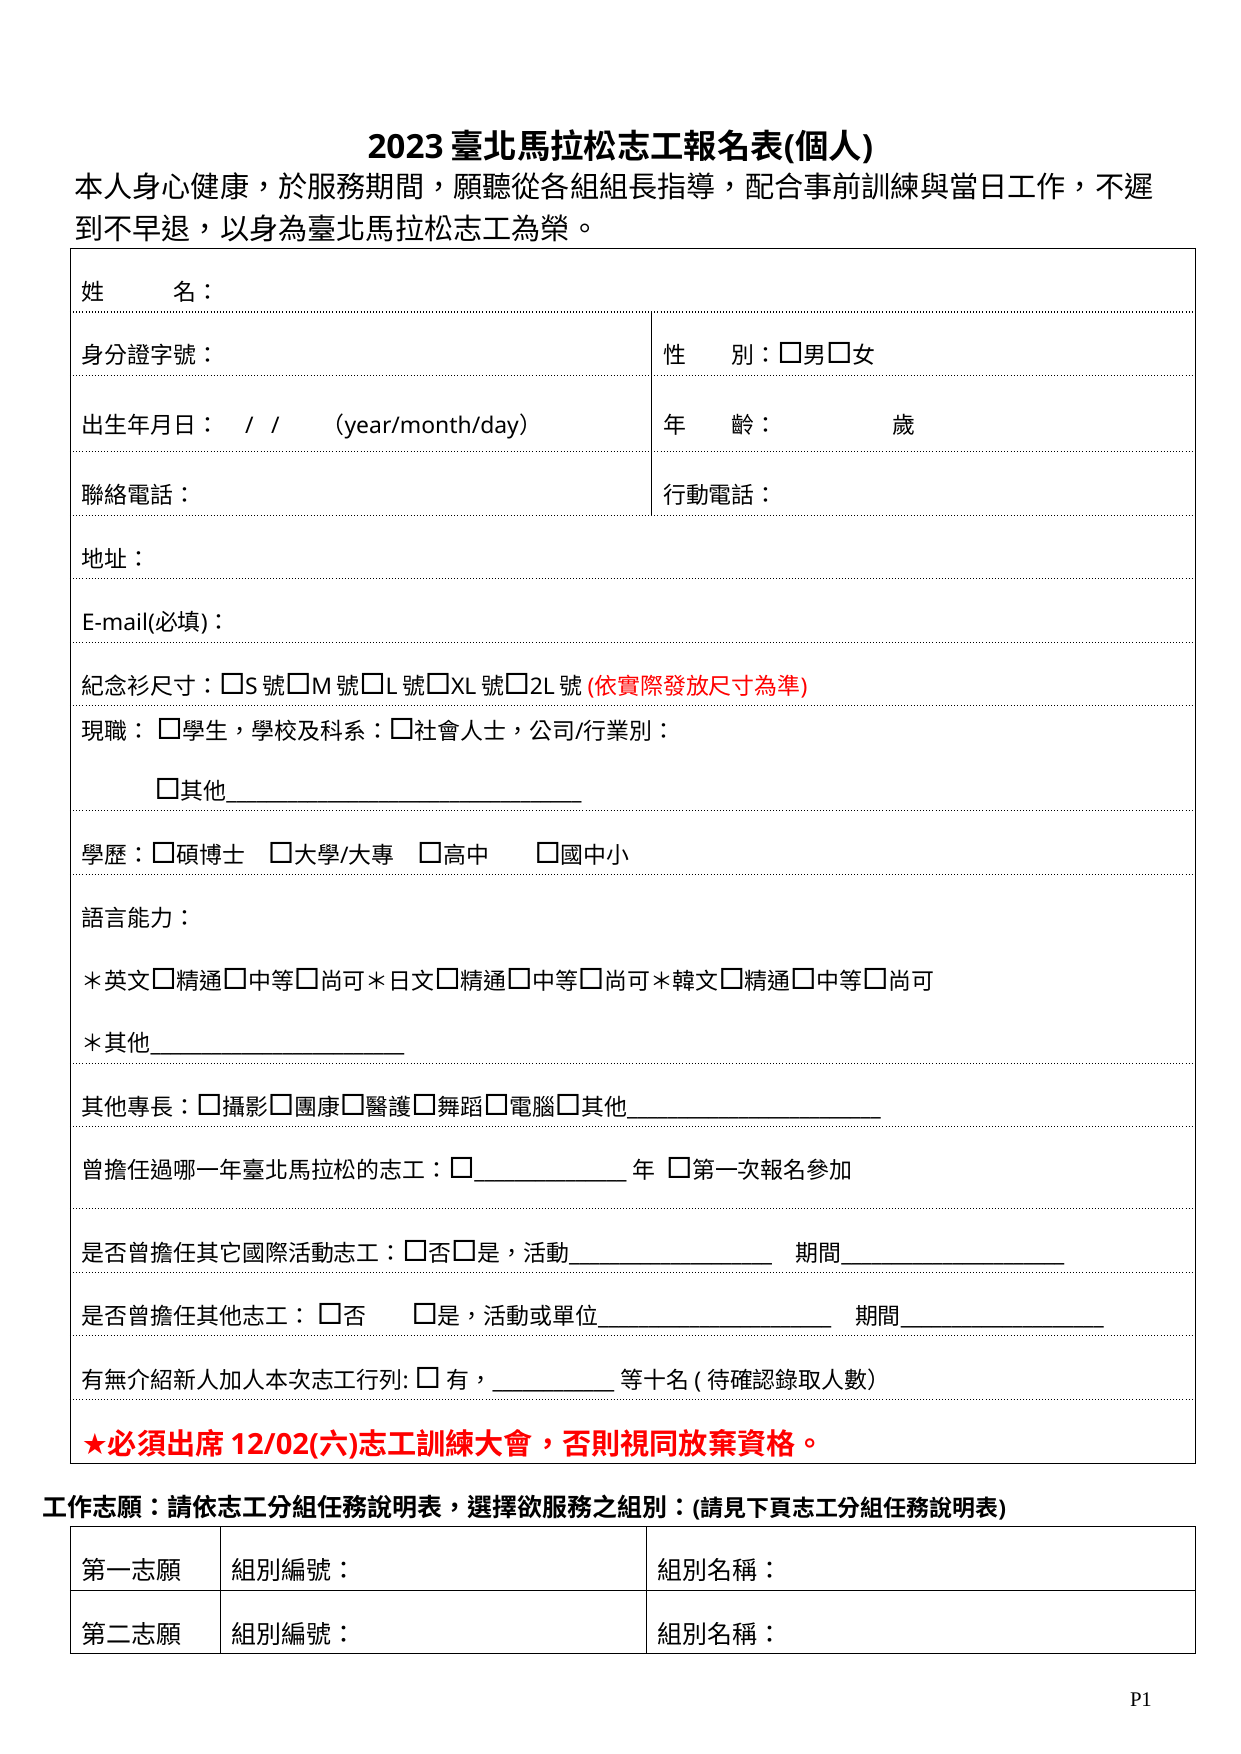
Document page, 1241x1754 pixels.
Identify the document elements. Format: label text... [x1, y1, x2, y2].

table_cell 年 齡： 歲 [652, 375, 1195, 451]
table_cell 第二志願 [71, 1591, 220, 1653]
table_cell 身分證字號： [71, 311, 651, 375]
table_header 第一志願 [71, 1527, 220, 1589]
text 工作志願：請依志工分組任務說明表，選擇欲服務之組別：(請見下頁志工分組任務說明表) [29, 1463, 1127, 1526]
table_cell 聯絡電話： [71, 451, 651, 514]
table_cell 組別名稱： [647, 1591, 1195, 1653]
table_cell 學歷：碩博士 大學/大專 高中 國中小 [71, 810, 1195, 874]
table_cell 紀念衫尺寸：S號M號L號XL號2L號 (依實際發放尺寸為準) [71, 642, 1195, 705]
table_cell 現職：.學生，學校及科系：社會人士，公司/行業別： 其他___________________________________ [71, 705, 1195, 810]
table_cell 語言能力： ＊英文精通中等尚可＊日文精通中等尚可＊韓文精通中等尚可 ＊其他_________________________ [71, 874, 1195, 1062]
table_cell ★必須出席12/02(六)志工訓練大會，否則視同放棄資格。 [71, 1399, 1195, 1462]
table_header 姓 名： [71, 249, 1195, 311]
table_cell 有無介紹新人加人本次志工行列:  有，____________ 等十名 ( 待確認錄取人數） [71, 1335, 1195, 1399]
table_cell 出生年月日： / / （year/month/day） [71, 375, 651, 451]
table_header 組別編號： [221, 1527, 646, 1589]
table_cell 地址： [71, 515, 1195, 578]
table_cell 性 別：男女 [652, 311, 1195, 375]
table_cell 曾擔任過哪一年臺北馬拉松的志工：_______________ 年 第一次報名參加 [71, 1126, 1195, 1208]
table_cell 是否曾擔任其它國際活動志工：否是，活動____________________ 期間______________________ [71, 1208, 1195, 1272]
table_cell 組別編號： [221, 1591, 646, 1653]
text 2023臺北馬拉松志工報名表(個人) [89, 102, 1152, 164]
text 本人身心健康，於服務期間，願聽從各組組長指導，配合事前訓練與當日工作，不遲到不早退，以身為臺北馬拉松志工為榮。 [74, 164, 1157, 248]
table_header 組別名稱： [647, 1527, 1195, 1589]
table_cell 其他專長：攝影團康醫護舞蹈電腦其他_________________________ [71, 1063, 1195, 1126]
table_cell E-mail(必填)： [71, 578, 1195, 642]
table_cell 行動電話： [652, 451, 1195, 514]
table_cell 是否曾擔任其他志工：.否 是，活動或單位_______________________ 期間____________________ [71, 1272, 1195, 1335]
